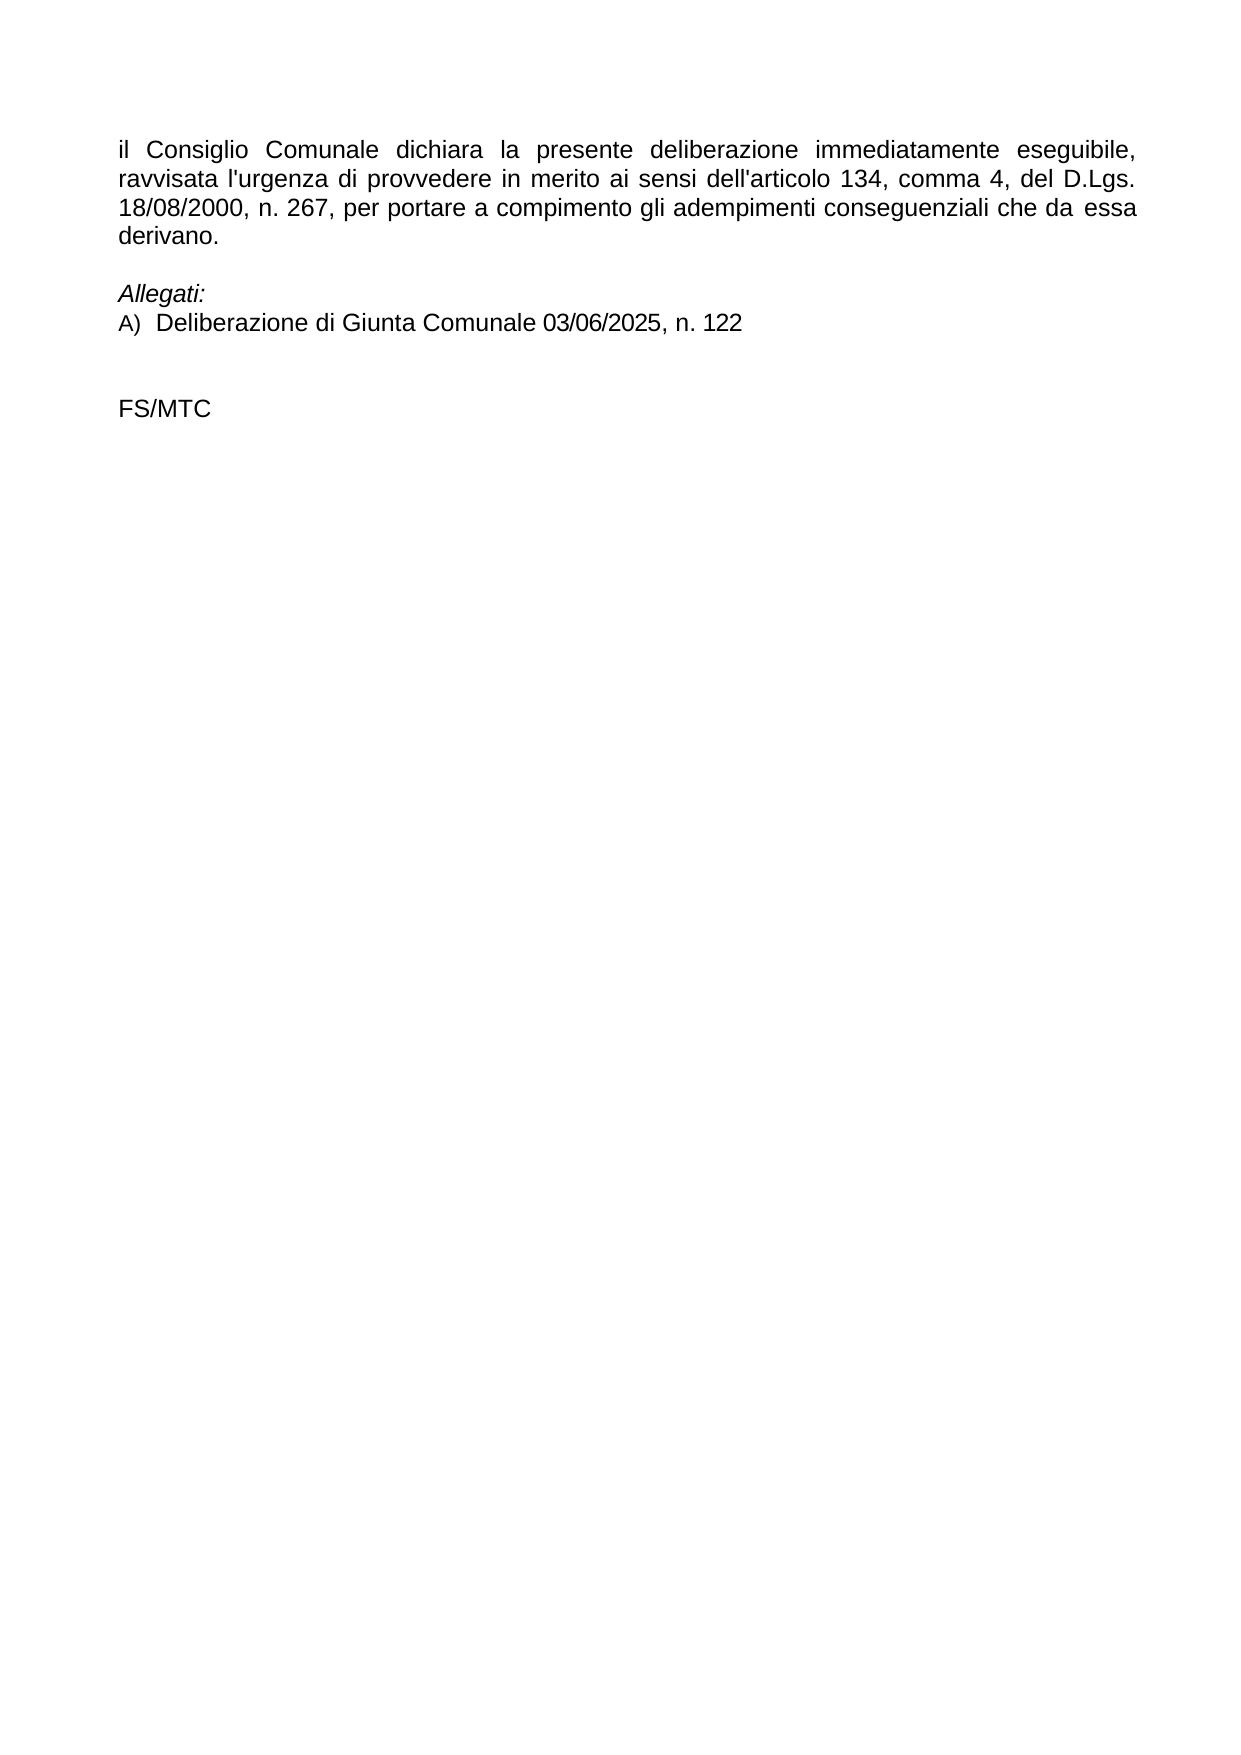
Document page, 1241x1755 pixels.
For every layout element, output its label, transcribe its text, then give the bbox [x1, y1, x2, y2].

text Allegati: [118, 279, 1137, 308]
list Deliberazione di Giunta Comunale 03/06/2025, n. 122 [118, 308, 1137, 336]
text il Consiglio Comunale dichiara la presente deliberazione immediatamente eseguibile, ravvisata l'urgenza di provvedere in merito ai sensi dell'articolo 134, comma 4, del D.Lgs. 18/08/2000, n. 267, per portare a compimento gli adempimenti conseguenziali che da essa derivano. [118, 135, 1137, 250]
text FS/MTC [118, 394, 1123, 423]
